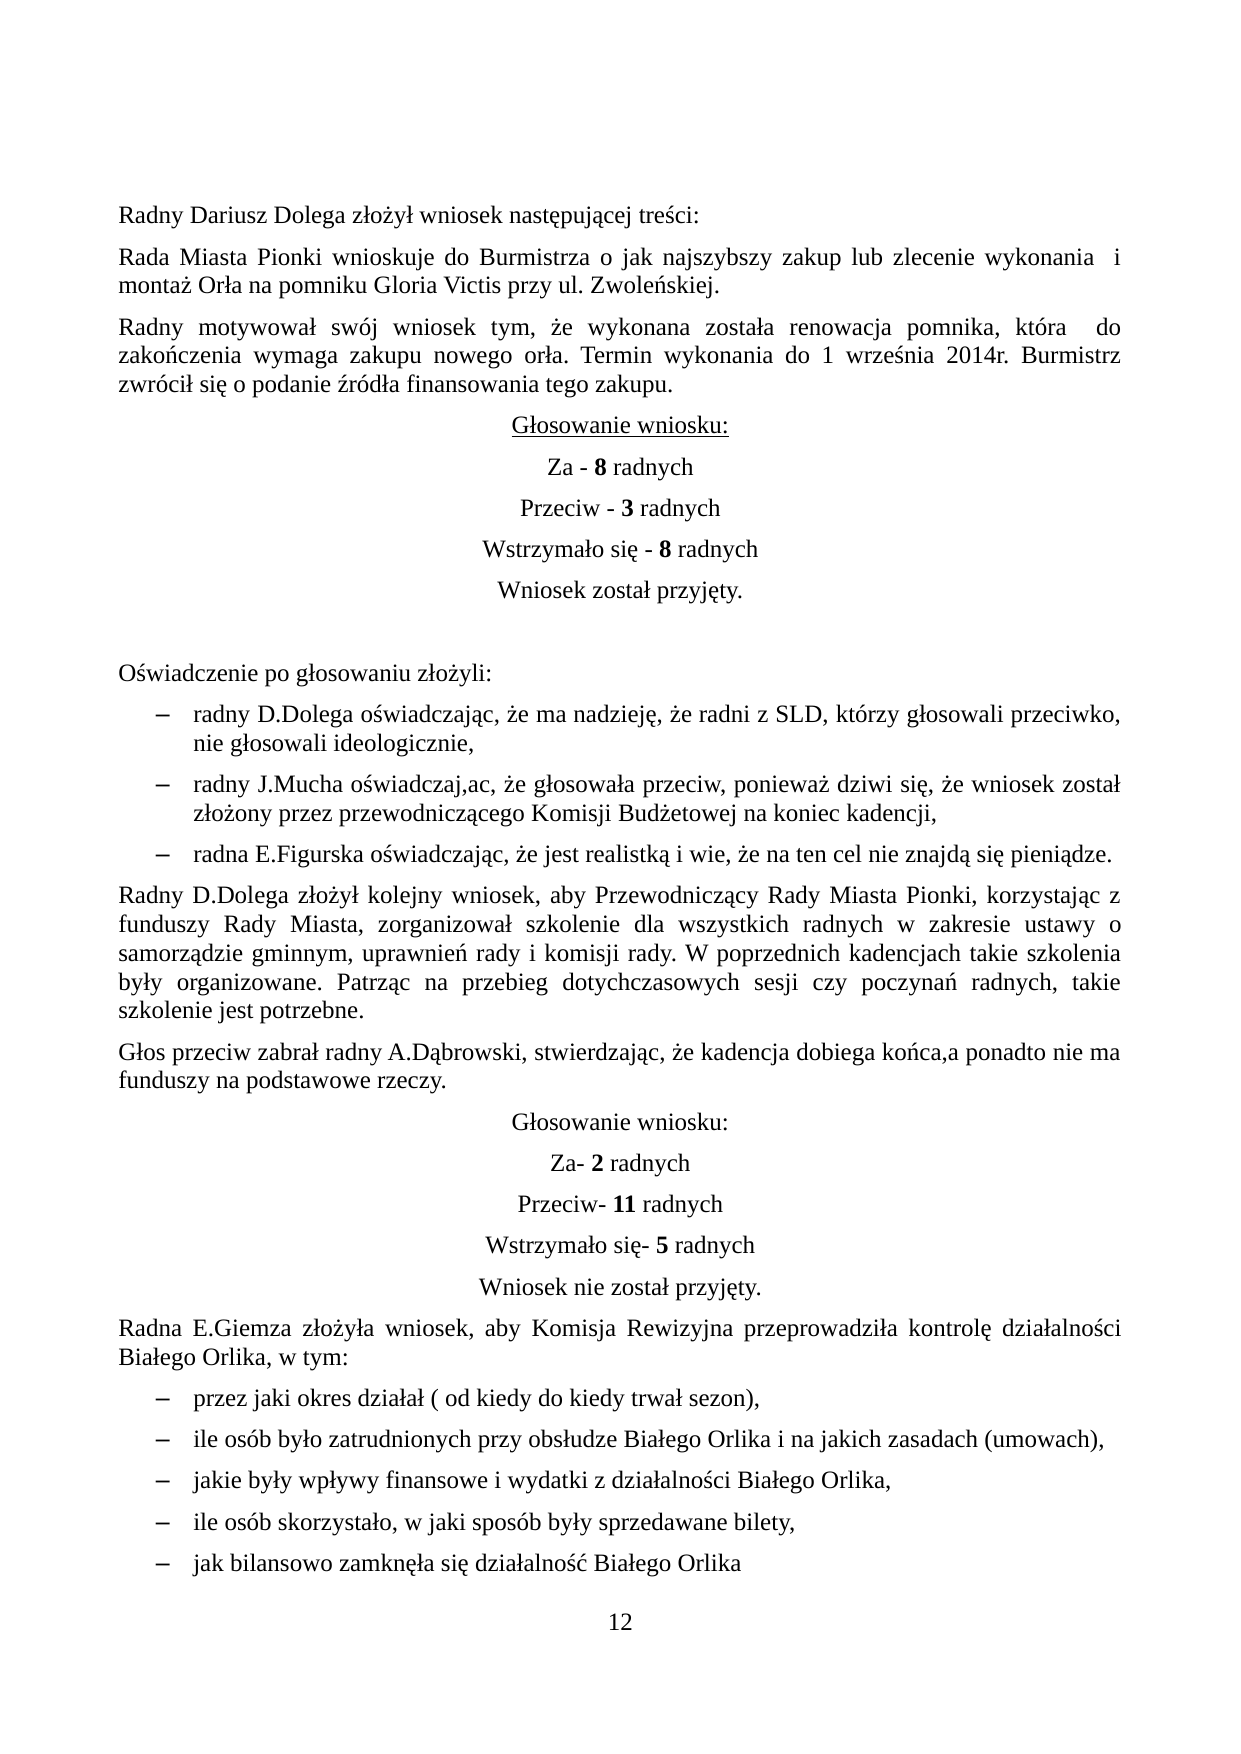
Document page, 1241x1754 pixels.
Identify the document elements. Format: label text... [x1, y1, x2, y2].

text Radny motywował swój wniosek tym, że wykonana została renowacja pomnika, która do zakończenia wymaga zakupu nowego orła. Termin wykonania do 1 września 2014r. Burmistrz zwrócił się o podanie źródła finansowania tego zakupu. [118, 312, 1122, 398]
text Rada Miasta Pionki wnioskuje do Burmistrza o jak najszybszy zakup lub zlecenie wykonania i montaż Orła na pomniku Gloria Victis przy ul. Zwoleńskiej. [118, 242, 1122, 299]
text Wniosek nie został przyjęty. [118, 1272, 1122, 1301]
text Głosowanie wniosku: [118, 411, 1122, 439]
text Radny Dariusz Dolega złożył wniosek następującej treści: [118, 201, 1122, 229]
list radny D.Dolega oświadczając, że ma nadzieję, że radni z SLD, którzy głosowali przeciwko, nie głosowali ideologicznie, [156, 699, 1122, 757]
list radny J.Mucha oświadczaj,ac, że głosowała przeciw, ponieważ dziwi się, że wniosek został złożony przez przewodniczącego Komisji Budżetowej na koniec kadencji, [156, 769, 1122, 827]
text Radny D.Dolega złożył kolejny wniosek, aby Przewodniczący Rady Miasta Pionki, korzystając z funduszy Rady Miasta, zorganizował szkolenie dla wszystkich radnych w zakresie ustawy o samorządzie gminnym, uprawnień rady i komisji rady. W poprzednich kadencjach takie szkolenia były organizowane. Patrząc na przebieg dotychczasowych sesji czy poczynań radnych, takie szkolenie jest potrzebne. [118, 881, 1122, 1024]
list przez jaki okres działał ( od kiedy do kiedy trwał sezon), [156, 1383, 1122, 1412]
text Głos przeciw zabrał radny A.Dąbrowski, stwierdzając, że kadencja dobiega końca,a ponadto nie ma funduszy na podstawowe rzeczy. [118, 1037, 1122, 1094]
text Za - 8 radnych [118, 452, 1122, 481]
text Głosowanie wniosku: [118, 1107, 1122, 1136]
text Przeciw - 3 radnych [118, 493, 1122, 522]
text Radna E.Giemza złożyła wniosek, aby Komisja Rewizyjna przeprowadziła kontrolę działalności Białego Orlika, w tym: [118, 1313, 1122, 1371]
list jak bilansowo zamknęła się działalność Białego Orlika [156, 1548, 1122, 1577]
text Wniosek został przyjęty. [118, 576, 1122, 604]
list ile osób skorzystało, w jaki sposób były sprzedawane bilety, [156, 1507, 1122, 1536]
text Za- 2 radnych [118, 1148, 1122, 1177]
text Przeciw- 11 radnych [118, 1189, 1122, 1218]
text Wstrzymało się - 8 radnych [118, 534, 1122, 563]
text Oświadczenie po głosowaniu złożyli: [118, 658, 1122, 687]
list jakie były wpływy finansowe i wydatki z działalności Białego Orlika, [156, 1466, 1122, 1494]
list radna E.Figurska oświadczając, że jest realistką i wie, że na ten cel nie znajdą się pieniądze. [156, 839, 1122, 868]
list ile osób było zatrudnionych przy obsłudze Białego Orlika i na jakich zasadach (umowach), [156, 1424, 1122, 1453]
text Wstrzymało się- 5 radnych [118, 1231, 1122, 1259]
